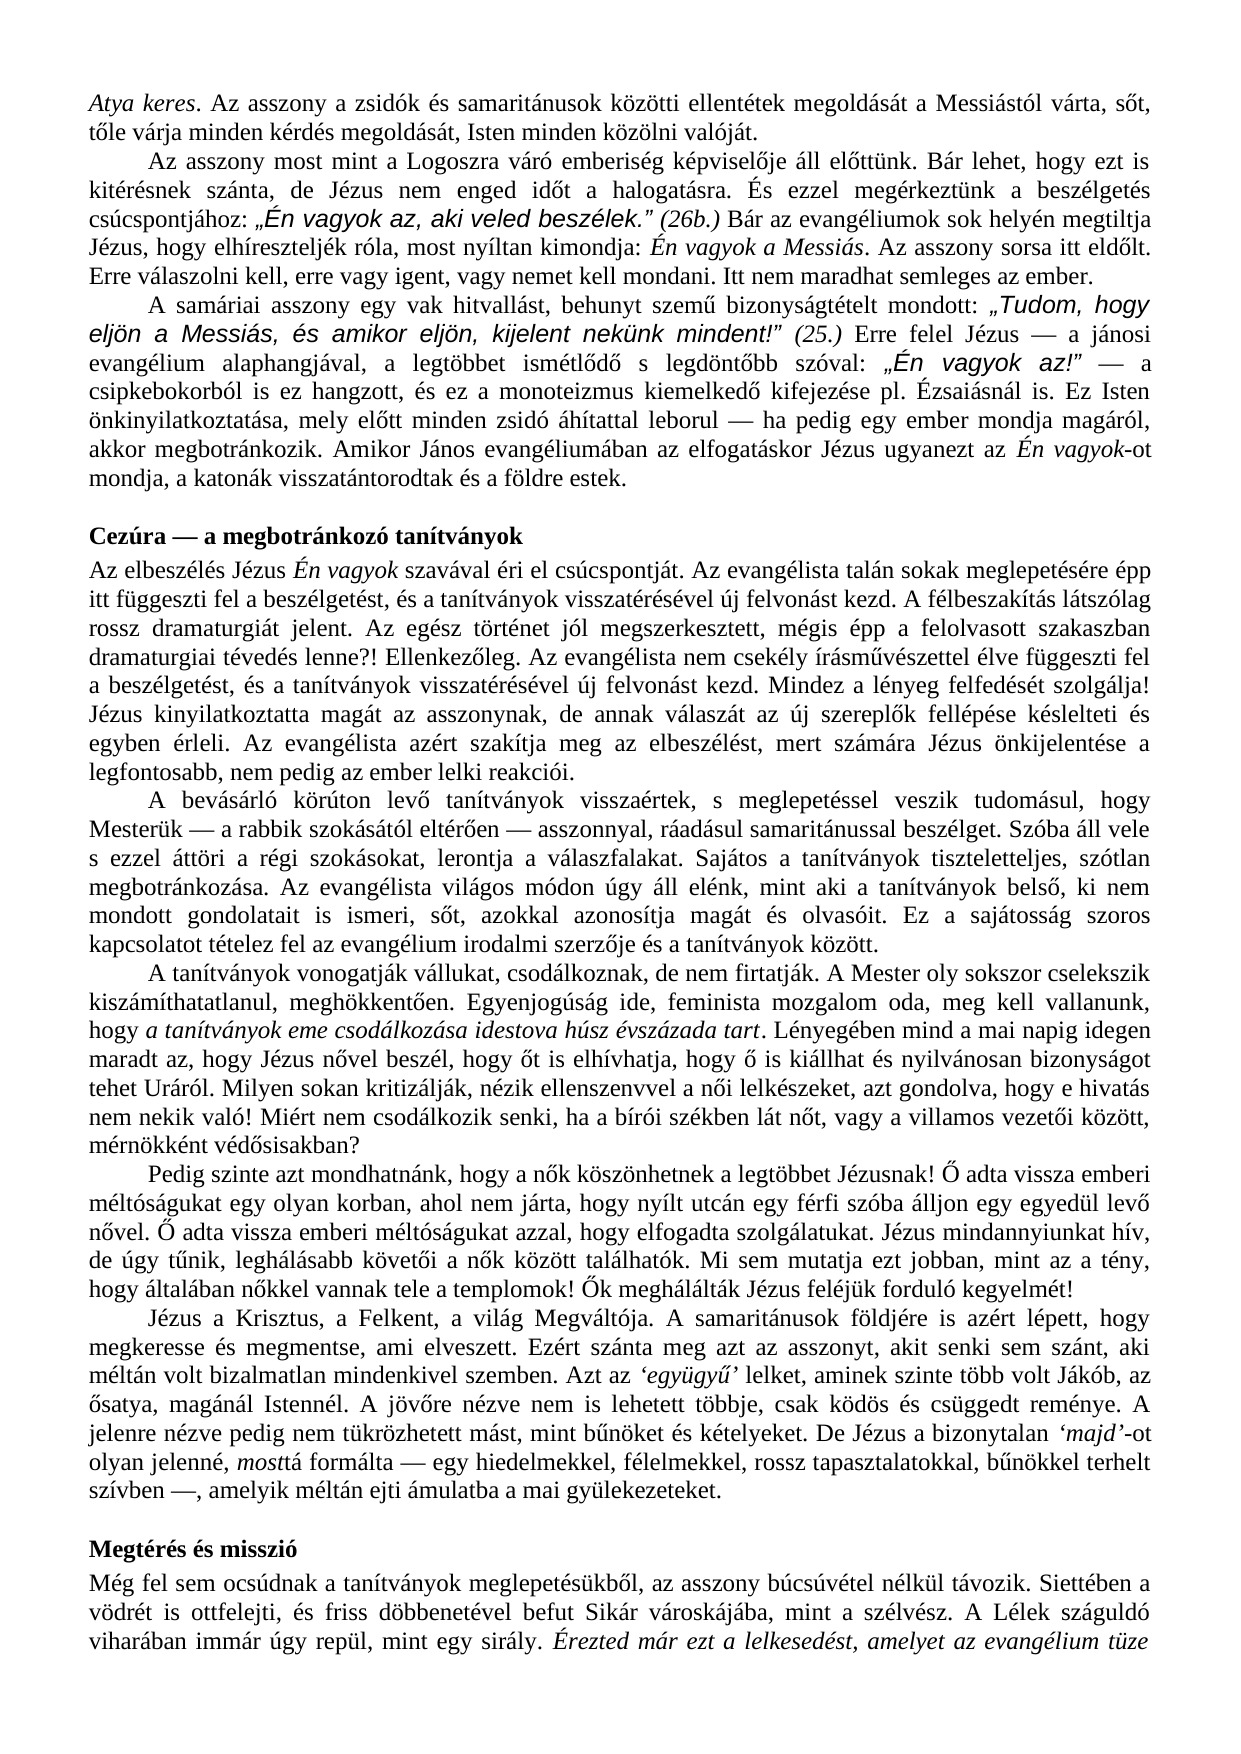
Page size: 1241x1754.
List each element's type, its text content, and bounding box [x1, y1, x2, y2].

subtitle Cezúra ― a megbotránkozó tanítványok [88, 521, 1152, 550]
text Az elbeszélés Jézus Én vagyok szavával éri el csúcspontját. Az evangélista talán sokak meglepetésére épp itt függeszti fel a beszélgetést, és a tanítványok visszatérésével új felvonást kezd. A félbeszakítás látszólag rossz dramaturgiát jelent. Az egész történet jól megszerkesztett, mégis épp a felolvasott szakaszban dramaturgiai tévedés lenne?! Ellenkezőleg. Az evangélista nem csekély írásművészettel élve függeszti fel a beszélgetést, és a tanítványok visszatérésével új felvonást kezd. Mindez a lényeg felfedését szolgálja! Jézus kinyilatkoztatta magát az asszonynak, de annak válaszát az új szereplők fellépése késlelteti és egyben érleli. Az evangélista azért szakítja meg az elbeszélést, mert számára Jézus önkijelentése a legfontosabb, nem pedig az ember lelki reakciói. [88, 556, 1152, 786]
text A samáriai asszony egy vak hitvallást, behunyt szemű bizonyságtételt mondott: „Tudom, hogy eljön a Messiás, és amikor eljön, kijelent nekünk mindent!” (25.) Erre felel Jézus ― a jánosi evangélium alaphangjával, a legtöbbet ismétlődő s legdöntőbb szóval: „Én vagyok az!” ― a csipkebokorból is ez hangzott, és ez a monoteizmus kiemelkedő kifejezése pl. Ézsaiásnál is. Ez Isten önkinyilatkoztatása, mely előtt minden zsidó áhítattal leborul ― ha pedig egy ember mondja magáról, akkor megbotránkozik. Amikor János evangéliumában az elfogatáskor Jézus ugyanezt az Én vagyok-ot mondja, a katonák visszatántorodtak és a földre estek. [88, 290, 1152, 491]
text Az asszony most mint a Logoszra váró emberiség képviselője áll előttünk. Bár lehet, hogy ezt is kitérésnek szánta, de Jézus nem enged időt a halogatásra. És ezzel megérkeztünk a beszélgetés csúcspontjához: „Én vagyok az, aki veled beszélek.” (26b.) Bár az evangéliumok sok helyén megtiltja Jézus, hogy elhíreszteljék róla, most nyíltan kimondja: Én vagyok a Messiás. Az asszony sorsa itt eldőlt. Erre válaszolni kell, erre vagy igent, vagy nemet kell mondani. Itt nem maradhat semleges az ember. [88, 146, 1152, 290]
text Atya keres. Az asszony a zsidók és samaritánusok közötti ellentétek megoldását a Messiástól várta, sőt, tőle várja minden kérdés megoldását, Isten minden közölni valóját. [88, 88, 1152, 146]
text Még fel sem ocsúdnak a tanítványok meglepetésükből, az asszony búcsúvétel nélkül távozik. Siettében a vödrét is ottfelejti, és friss döbbenetével befut Sikár városkájába, mint a szélvész. A Lélek száguldó viharában immár úgy repül, mint egy sirály. Érezted már ezt a lelkesedést, amelyet az evangélium tüze [88, 1568, 1152, 1655]
text Jézus a Krisztus, a Felkent, a világ Megváltója. A samaritánusok földjére is azért lépett, hogy megkeresse és megmentse, ami elveszett. Ezért szánta meg azt az asszonyt, akit senki sem szánt, aki méltán volt bizalmatlan mindenkivel szemben. Azt az ‘együgyű’ lelket, aminek szinte több volt Jákób, az ősatya, magánál Istennél. A jövőre nézve nem is lehetett többje, csak ködös és csüggedt reménye. A jelenre nézve pedig nem tükrözhetett mást, mint bűnöket és kételyeket. De Jézus a bizonytalan ‘majd’-ot olyan jelenné, mosttá formálta ― egy hiedelmekkel, félelmekkel, rossz tapasztalatokkal, bűnökkel terhelt szívben ―, amelyik méltán ejti ámulatba a mai gyülekezeteket. [88, 1303, 1152, 1504]
text A tanítványok vonogatják vállukat, csodálkoznak, de nem firtatják. A Mester oly sokszor cselekszik kiszámíthatatlanul, meghökkentően. Egyenjogúság ide, feminista mozgalom oda, meg kell vallanunk, hogy a tanítványok eme csodálkozása idestova húsz évszázada tart. Lényegében mind a mai napig idegen maradt az, hogy Jézus nővel beszél, hogy őt is elhívhatja, hogy ő is kiállhat és nyilvánosan bizonyságot tehet Uráról. Milyen sokan kritizálják, nézik ellenszenvvel a női lelkészeket, azt gondolva, hogy e hivatás nem nekik való! Miért nem csodálkozik senki, ha a bírói székben lát nőt, vagy a villamos vezetői között, mérnökként védősisakban? [88, 958, 1152, 1159]
text Pedig szinte azt mondhatnánk, hogy a nők köszönhetnek a legtöbbet Jézusnak! Ő adta vissza emberi méltóságukat egy olyan korban, ahol nem járta, hogy nyílt utcán egy férfi szóba álljon egy egyedül levő nővel. Ő adta vissza emberi méltóságukat azzal, hogy elfogadta szolgálatukat. Jézus mindannyiunkat hív, de úgy tűnik, leghálásabb követői a nők között találhatók. Mi sem mutatja ezt jobban, mint az a tény, hogy általában nőkkel vannak tele a templomok! Ők meghálálták Jézus feléjük forduló kegyelmét! [88, 1159, 1152, 1303]
text A bevásárló körúton levő tanítványok visszaértek, s meglepetéssel veszik tudomásul, hogy Mesterük ― a rabbik szokásától eltérően ― asszonnyal, ráadásul samaritánussal beszélget. Szóba áll vele s ezzel áttöri a régi szokásokat, lerontja a válaszfalakat. Sajátos a tanítványok tiszteletteljes, szótlan megbotránkozása. Az evangélista világos módon úgy áll elénk, mint aki a tanítványok belső, ki nem mondott gondolatait is ismeri, sőt, azokkal azonosítja magát és olvasóit. Ez a sajátosság szoros kapcsolatot tételez fel az evangélium irodalmi szerzője és a tanítványok között. [88, 786, 1152, 958]
subtitle Megtérés és misszió [88, 1534, 1152, 1563]
